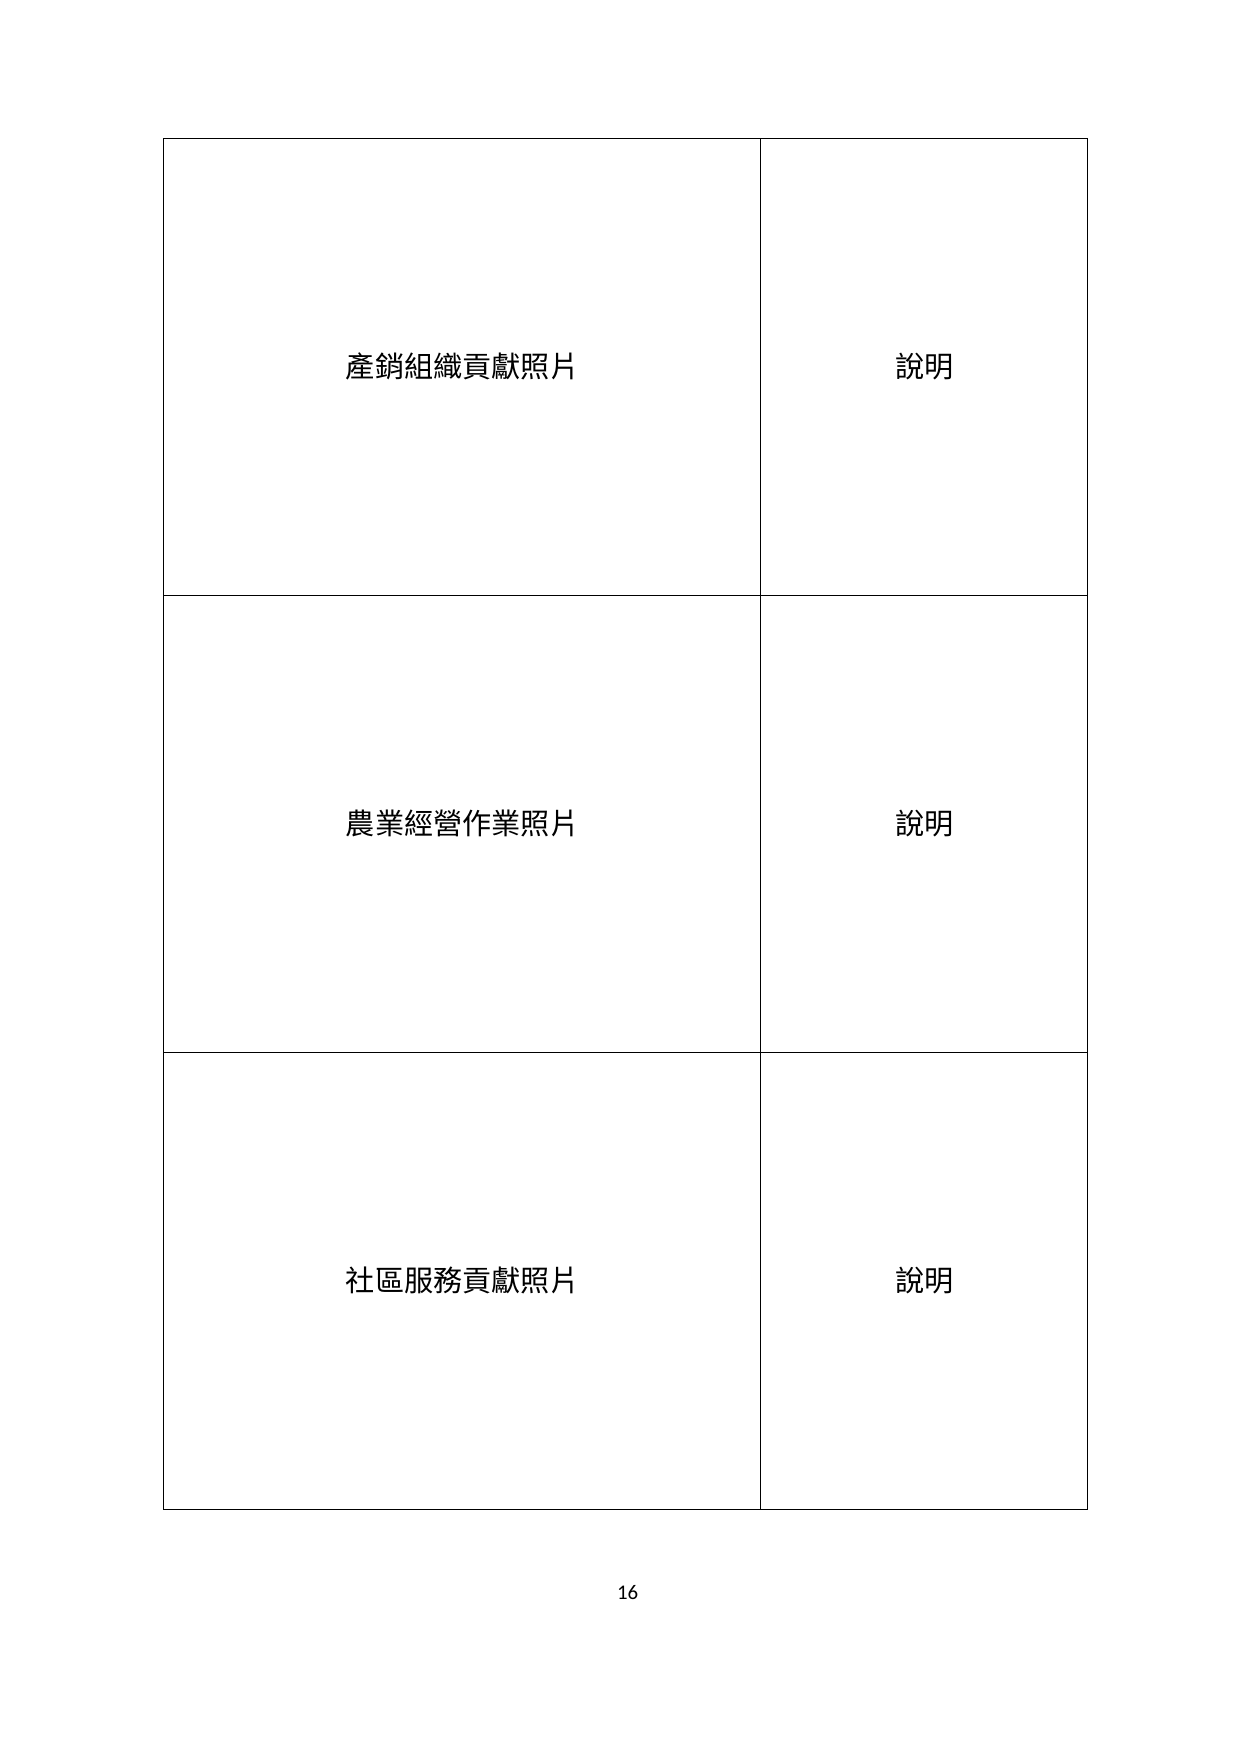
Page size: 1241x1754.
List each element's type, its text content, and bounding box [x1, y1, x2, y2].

table_cell 農業經營作業照片 [164, 596, 760, 1052]
table_cell 說明 [761, 139, 1087, 595]
table_cell 產銷組織貢獻照片 [164, 139, 760, 595]
table_cell 說明 [761, 596, 1087, 1052]
table_cell 社區服務貢獻照片 [164, 1053, 760, 1509]
table_cell 說明 [761, 1053, 1087, 1509]
